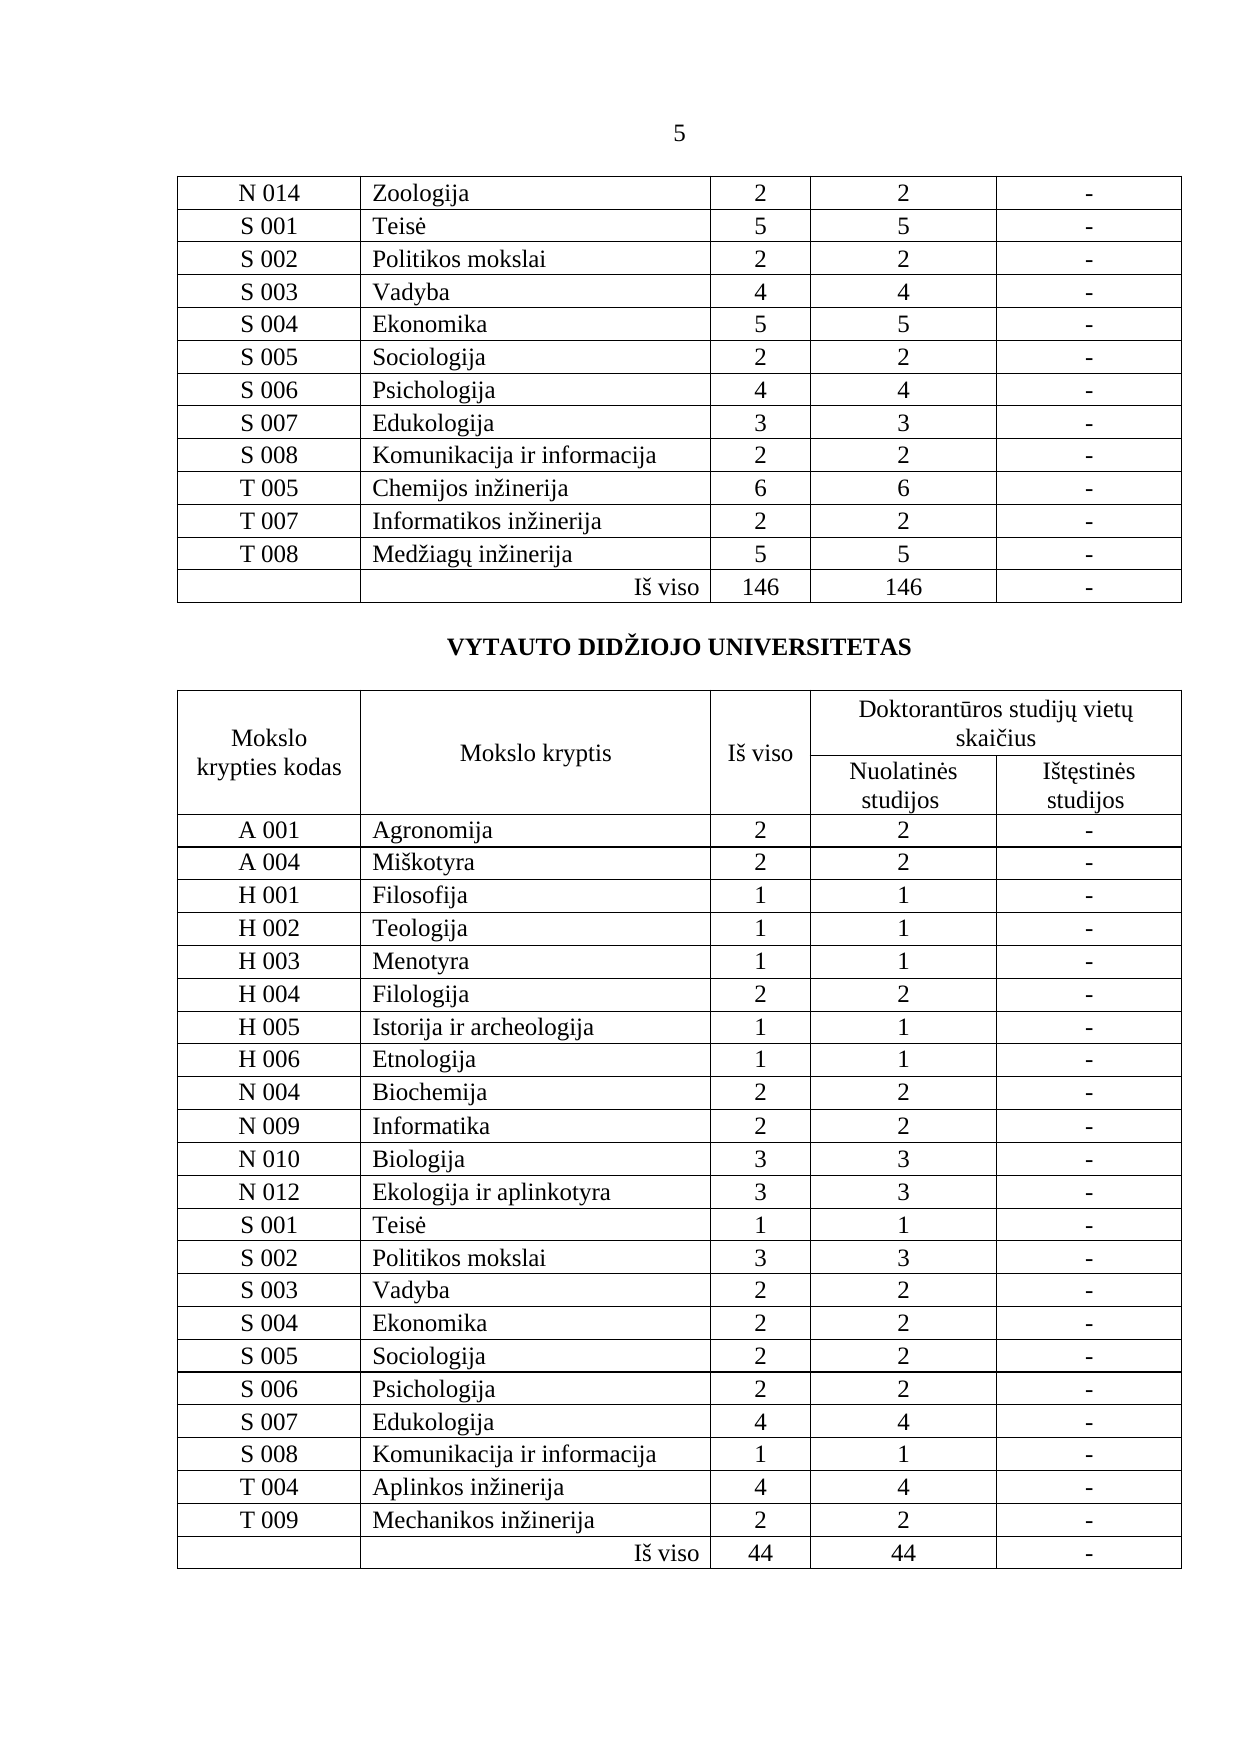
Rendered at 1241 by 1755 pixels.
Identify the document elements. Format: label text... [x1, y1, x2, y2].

table_cell 2 [711, 1307, 810, 1339]
table_cell 4 [811, 1405, 996, 1437]
table_cell - [997, 1012, 1181, 1043]
table_cell N 010 [178, 1143, 360, 1174]
table_cell Sociologija [361, 1340, 710, 1371]
table_cell 1 [711, 1209, 810, 1240]
table_cell - [997, 439, 1181, 471]
table_cell 3 [811, 406, 996, 438]
table_cell T 007 [178, 505, 360, 537]
table_cell Informatika [361, 1110, 710, 1142]
table_cell 5 [711, 308, 810, 340]
table_cell - [997, 880, 1181, 912]
table_cell S 007 [178, 406, 360, 438]
table_cell 5 [811, 210, 996, 241]
table_cell 2 [811, 341, 996, 372]
table_cell 2 [711, 341, 810, 372]
table_cell - [997, 374, 1181, 405]
table_cell 2 [811, 848, 996, 879]
table_cell 2 [811, 1274, 996, 1306]
table_cell 1 [811, 913, 996, 945]
table_cell 2 [711, 1077, 810, 1109]
table_cell - [997, 406, 1181, 438]
table_cell A 001 [178, 815, 360, 846]
table_cell 2 [711, 177, 810, 208]
table_cell 3 [811, 1176, 996, 1207]
table_cell - [997, 570, 1181, 602]
table_cell 2 [811, 505, 996, 537]
table_cell 1 [811, 1012, 996, 1043]
table_cell - [997, 341, 1181, 372]
table_cell Aplinkos inžinerija [361, 1471, 710, 1503]
table_cell - [997, 1241, 1181, 1273]
table_cell Komunikacija ir informacija [361, 1438, 710, 1470]
table_cell 3 [711, 1241, 810, 1273]
table_cell S 008 [178, 1438, 360, 1470]
table_cell 146 [711, 570, 810, 602]
table_cell Vadyba [361, 275, 710, 307]
table_cell 2 [811, 177, 996, 208]
table_cell - [997, 177, 1181, 208]
table_cell Nuolatinės studijos [811, 756, 996, 814]
table_cell 2 [811, 815, 996, 846]
table_cell Filologija [361, 979, 710, 1011]
table_cell 3 [711, 1143, 810, 1174]
table_cell - [997, 210, 1181, 241]
table_cell 44 [711, 1537, 810, 1568]
table_cell 4 [811, 1471, 996, 1503]
table_cell 2 [711, 979, 810, 1011]
table_cell - [997, 1044, 1181, 1076]
table_cell Vadyba [361, 1274, 710, 1306]
table_header Doktorantūros studijų vietų skaičius [811, 691, 1181, 755]
table_cell 2 [811, 1504, 996, 1536]
table_cell - [997, 1110, 1181, 1142]
table_cell 44 [811, 1537, 996, 1568]
table_cell - [997, 242, 1181, 274]
table_cell [178, 570, 360, 602]
table_cell 2 [711, 242, 810, 274]
table_header Mokslo krypties kodas [178, 691, 360, 814]
table_cell 1 [711, 913, 810, 945]
table_cell 1 [811, 1044, 996, 1076]
table_cell T 005 [178, 472, 360, 504]
table_cell S 002 [178, 242, 360, 274]
table_cell Informatikos inžinerija [361, 505, 710, 537]
table_cell S 004 [178, 308, 360, 340]
table_cell 4 [711, 374, 810, 405]
table_cell - [997, 1077, 1181, 1109]
table_cell N 009 [178, 1110, 360, 1142]
table_cell - [997, 472, 1181, 504]
table_cell H 004 [178, 979, 360, 1011]
table_cell Agronomija [361, 815, 710, 846]
table_cell Psichologija [361, 374, 710, 405]
table_cell H 006 [178, 1044, 360, 1076]
table_cell 2 [711, 439, 810, 471]
table_cell 146 [811, 570, 996, 602]
table_cell 2 [711, 848, 810, 879]
table_cell 2 [811, 1110, 996, 1142]
table_cell N 014 [178, 177, 360, 208]
table_cell 3 [711, 1176, 810, 1207]
table_cell - [997, 1307, 1181, 1339]
table_cell Biochemija [361, 1077, 710, 1109]
table_cell - [997, 979, 1181, 1011]
table_cell - [997, 946, 1181, 978]
table_cell - [997, 1274, 1181, 1306]
table_cell 3 [811, 1143, 996, 1174]
table_cell 6 [811, 472, 996, 504]
table_cell 1 [811, 1209, 996, 1240]
table_cell Politikos mokslai [361, 1241, 710, 1273]
table_cell 5 [711, 538, 810, 569]
table_cell S 002 [178, 1241, 360, 1273]
table_cell H 005 [178, 1012, 360, 1043]
table_cell - [997, 1471, 1181, 1503]
table_cell 5 [811, 308, 996, 340]
table_cell - [997, 1340, 1181, 1371]
table_cell S 005 [178, 341, 360, 372]
table_cell S 008 [178, 439, 360, 471]
table_cell - [997, 1504, 1181, 1536]
table_cell 2 [711, 505, 810, 537]
table_cell 2 [711, 1274, 810, 1306]
table_cell S 001 [178, 210, 360, 241]
table_cell S 005 [178, 1340, 360, 1371]
table_cell Istorija ir archeologija [361, 1012, 710, 1043]
table_cell 3 [811, 1241, 996, 1273]
table_cell Teologija [361, 913, 710, 945]
table_cell Zoologija [361, 177, 710, 208]
table_cell - [997, 1373, 1181, 1404]
table_cell S 003 [178, 275, 360, 307]
table_cell 2 [811, 1340, 996, 1371]
text VYTAUTO DIDŽIOJO UNIVERSITETAS [177, 632, 1181, 661]
table_cell Mechanikos inžinerija [361, 1504, 710, 1536]
table_cell Edukologija [361, 1405, 710, 1437]
table_cell 1 [711, 946, 810, 978]
table_cell Ekonomika [361, 308, 710, 340]
table_cell Politikos mokslai [361, 242, 710, 274]
table_cell - [997, 538, 1181, 569]
table_cell - [997, 1405, 1181, 1437]
table_header Mokslo kryptis [361, 691, 710, 814]
table_cell 4 [811, 374, 996, 405]
table_cell S 006 [178, 374, 360, 405]
table_cell Biologija [361, 1143, 710, 1174]
table_cell - [997, 815, 1181, 846]
table_cell S 006 [178, 1373, 360, 1404]
table_cell 1 [711, 1012, 810, 1043]
table_cell 2 [811, 439, 996, 471]
table_cell Etnologija [361, 1044, 710, 1076]
table_cell - [997, 275, 1181, 307]
table_cell 4 [711, 1471, 810, 1503]
table_cell Ištęstinės studijos [997, 756, 1181, 814]
table_cell Edukologija [361, 406, 710, 438]
table_cell Sociologija [361, 341, 710, 372]
table_cell N 004 [178, 1077, 360, 1109]
table_cell 2 [811, 1307, 996, 1339]
table_cell Chemijos inžinerija [361, 472, 710, 504]
table_cell A 004 [178, 848, 360, 879]
table_cell Teisė [361, 210, 710, 241]
table_cell 2 [711, 1340, 810, 1371]
table_cell - [997, 1176, 1181, 1207]
table_cell N 012 [178, 1176, 360, 1207]
table_cell Ekonomika [361, 1307, 710, 1339]
table_cell - [997, 913, 1181, 945]
table_cell Miškotyra [361, 848, 710, 879]
table_cell S 001 [178, 1209, 360, 1240]
table_cell - [997, 848, 1181, 879]
table_cell Teisė [361, 1209, 710, 1240]
table_cell - [997, 1537, 1181, 1568]
table_cell 2 [811, 242, 996, 274]
table_cell - [997, 505, 1181, 537]
table_cell - [997, 1209, 1181, 1240]
table_cell 2 [811, 1373, 996, 1404]
table_cell Iš viso [361, 570, 710, 602]
table_cell 2 [711, 1504, 810, 1536]
table_cell - [997, 308, 1181, 340]
table_cell 6 [711, 472, 810, 504]
table_cell 1 [811, 1438, 996, 1470]
table_cell - [997, 1438, 1181, 1470]
table_cell - [997, 1143, 1181, 1174]
table_cell Filosofija [361, 880, 710, 912]
table_cell 2 [711, 1373, 810, 1404]
table_cell 1 [711, 880, 810, 912]
table_cell S 003 [178, 1274, 360, 1306]
table_cell Ekologija ir aplinkotyra [361, 1176, 710, 1207]
table_cell S 004 [178, 1307, 360, 1339]
table_cell Menotyra [361, 946, 710, 978]
table_cell 4 [711, 275, 810, 307]
table_cell 5 [811, 538, 996, 569]
table_header Iš viso [711, 691, 810, 814]
table_cell Komunikacija ir informacija [361, 439, 710, 471]
table_cell 1 [711, 1438, 810, 1470]
table_cell H 003 [178, 946, 360, 978]
table_cell 2 [711, 1110, 810, 1142]
table_cell S 007 [178, 1405, 360, 1437]
table_cell H 001 [178, 880, 360, 912]
table_cell [178, 1537, 360, 1568]
table_cell 5 [711, 210, 810, 241]
table_cell Medžiagų inžinerija [361, 538, 710, 569]
table_cell Psichologija [361, 1373, 710, 1404]
table_cell 2 [811, 979, 996, 1011]
table_cell 1 [811, 946, 996, 978]
table_cell 4 [811, 275, 996, 307]
table_cell T 004 [178, 1471, 360, 1503]
table_cell 1 [711, 1044, 810, 1076]
table_cell 2 [711, 815, 810, 846]
table_cell 3 [711, 406, 810, 438]
table_cell 1 [811, 880, 996, 912]
table_cell 4 [711, 1405, 810, 1437]
table_cell Iš viso [361, 1537, 710, 1568]
table_cell 2 [811, 1077, 996, 1109]
table_cell T 009 [178, 1504, 360, 1536]
table_cell T 008 [178, 538, 360, 569]
table_cell H 002 [178, 913, 360, 945]
